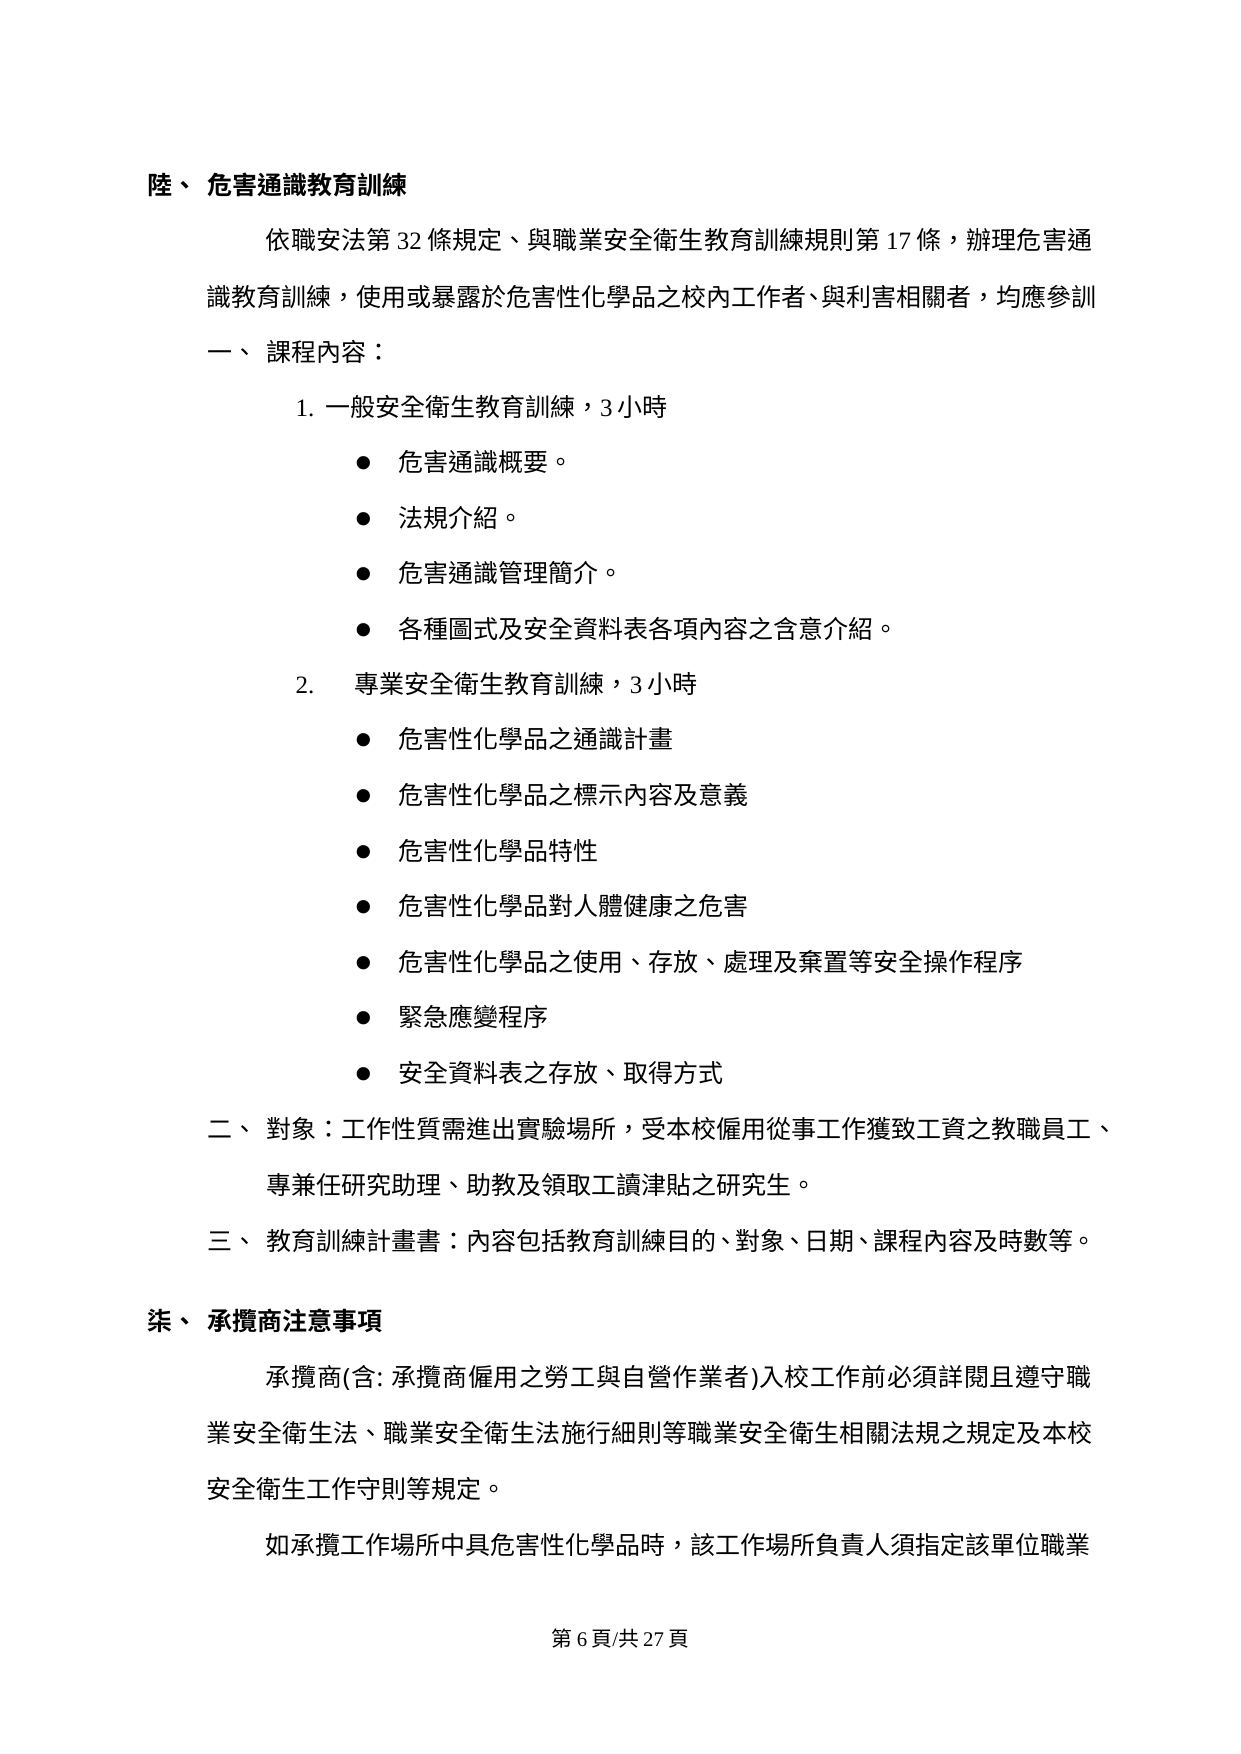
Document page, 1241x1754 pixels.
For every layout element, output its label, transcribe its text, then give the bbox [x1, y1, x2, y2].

list 課程內容： [207, 332, 1092, 369]
list 危害通識教育訓練 [148, 164, 1092, 202]
list 危害通識概要。 [283, 442, 1092, 479]
text 依職安法第32條規定、與職業安全衛生教育訓練規則第17條，辦理危害通識教育訓練，使用或暴露於危害性化學品之校內工作者、與利害相關者，均應參訓。 [207, 220, 1092, 314]
list 危害性化學品之標示內容及意義 [283, 775, 1092, 812]
list 緊急應變程序 [283, 997, 1092, 1035]
list 各種圖式及安全資料表各項內容之含意介紹。 [283, 609, 1092, 646]
list 法規介紹。 [283, 498, 1092, 535]
list 危害性化學品特性 [283, 830, 1092, 868]
list 危害通識管理簡介。 [283, 553, 1092, 591]
list 一般安全衛生教育訓練，3小時 [295, 388, 1092, 425]
text 承攬商(含: 承攬商僱用之勞工與自營作業者)入校工作前必須詳閱且遵守職業安全衛生法、職業安全衛生法施行細則等職業安全衛生相關法規之規定及本校安全衛生工作守則等規定。 [207, 1357, 1092, 1507]
list 承攬商注意事項 [148, 1301, 1092, 1338]
text 如承攬工作場所中具危害性化學品時，該工作場所負責人須指定該單位職業 [207, 1525, 1092, 1562]
list 危害性化學品對人體健康之危害 [283, 886, 1092, 923]
list 教育訓練計畫書：內容包括教育訓練目的、對象、日期、課程內容及時數等。 [207, 1220, 1092, 1258]
list 專業安全衛生教育訓練，3小時 [295, 664, 1092, 702]
list 對象：工作性質需進出實驗場所，受本校僱用從事工作獲致工資之教職員工、專兼任研究助理、助教及領取工讀津貼之研究生。 [207, 1108, 1092, 1202]
list 危害性化學品之使用、存放、處理及棄置等安全操作程序 [283, 942, 1092, 979]
list 安全資料表之存放、取得方式 [283, 1053, 1092, 1090]
list 危害性化學品之通識計畫 [283, 719, 1092, 757]
